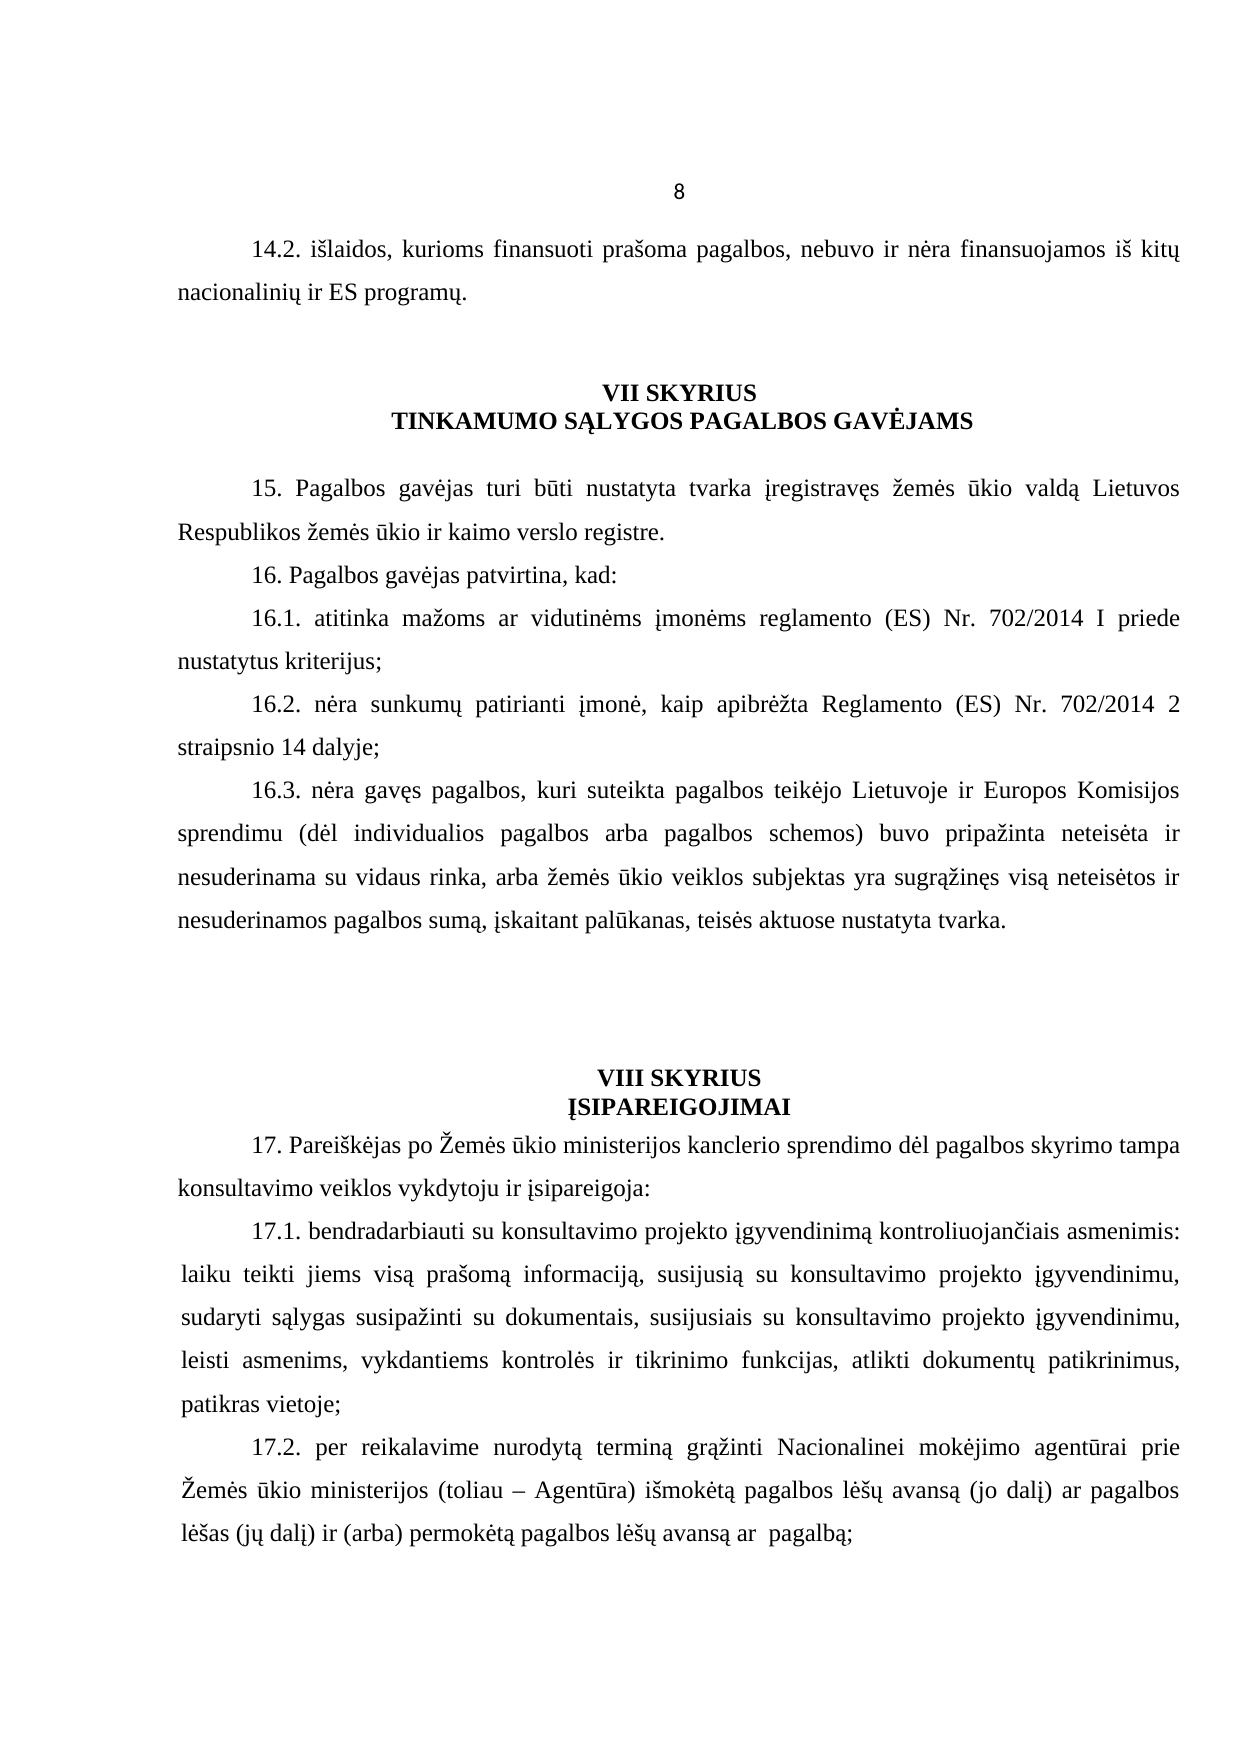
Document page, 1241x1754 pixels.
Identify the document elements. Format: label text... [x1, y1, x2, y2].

text VII SKYRIUS [177, 378, 1181, 406]
text 15. Pagalbos gavėjas turi būti nustatyta tvarka įregistravęs žemės ūkio valdą Lietuvos Respublikos žemės ūkio ir kaimo verslo registre. [177, 473, 1181, 545]
text 14.2. išlaidos, kurioms finansuoti prašoma pagalbos, nebuvo ir nėra finansuojamos iš kitų nacionalinių ir ES programų. [177, 234, 1181, 306]
text TINKAMUMO SĄLYGOS PAGALBOS GAVĖJAMS [177, 406, 1181, 435]
text ĮSIPAREIGOJIMAI [177, 1092, 1181, 1120]
text 16. Pagalbos gavėjas patvirtina, kad: [177, 560, 1181, 588]
text 16.2. nėra sunkumų patirianti įmonė, kaip apibrėžta Reglamento (ES) Nr. 702/2014 2 straipsnio 14 dalyje; [177, 689, 1181, 761]
text 17. Pareiškėjas po Žemės ūkio ministerijos kanclerio sprendimo dėl pagalbos skyrimo tampa konsultavimo veiklos vykdytoju ir įsipareigoja: [177, 1130, 1181, 1202]
text VIII SKYRIUS [177, 1063, 1181, 1092]
text 17.1. bendradarbiauti su konsultavimo projekto įgyvendinimą kontroliuojančiais asmenimis: laiku teikti jiems visą prašomą informaciją, susijusią su konsultavimo projekto įgyvendinimu, sudaryti sąlygas susipažinti su dokumentais, susijusiais su konsultavimo projekto įgyvendinimu, leisti asmenims, vykdantiems kontrolės ir tikrinimo funkcijas, atlikti dokumentų patikrinimus, patikras vietoje; [181, 1216, 1181, 1417]
text 16.3. nėra gavęs pagalbos, kuri suteikta pagalbos teikėjo Lietuvoje ir Europos Komisijos sprendimu (dėl individualios pagalbos arba pagalbos schemos) buvo pripažinta neteisėta ir nesuderinama su vidaus rinka, arba žemės ūkio veiklos subjektas yra sugrąžinęs visą neteisėtos ir nesuderinamos pagalbos sumą, įskaitant palūkanas, teisės aktuose nustatyta tvarka. [177, 775, 1181, 933]
text 16.1. atitinka mažoms ar vidutinėms įmonėms reglamento (ES) Nr. 702/2014 I priede nustatytus kriterijus; [177, 603, 1181, 675]
text 17.2. per reikalavime nurodytą terminą grąžinti Nacionalinei mokėjimo agentūrai prie Žemės ūkio ministerijos (toliau – Agentūra) išmokėtą pagalbos lėšų avansą (jo dalį) ar pagalbos lėšas (jų dalį) ir (arba) permokėtą pagalbos lėšų avansą ar pagalbą; [181, 1432, 1181, 1547]
